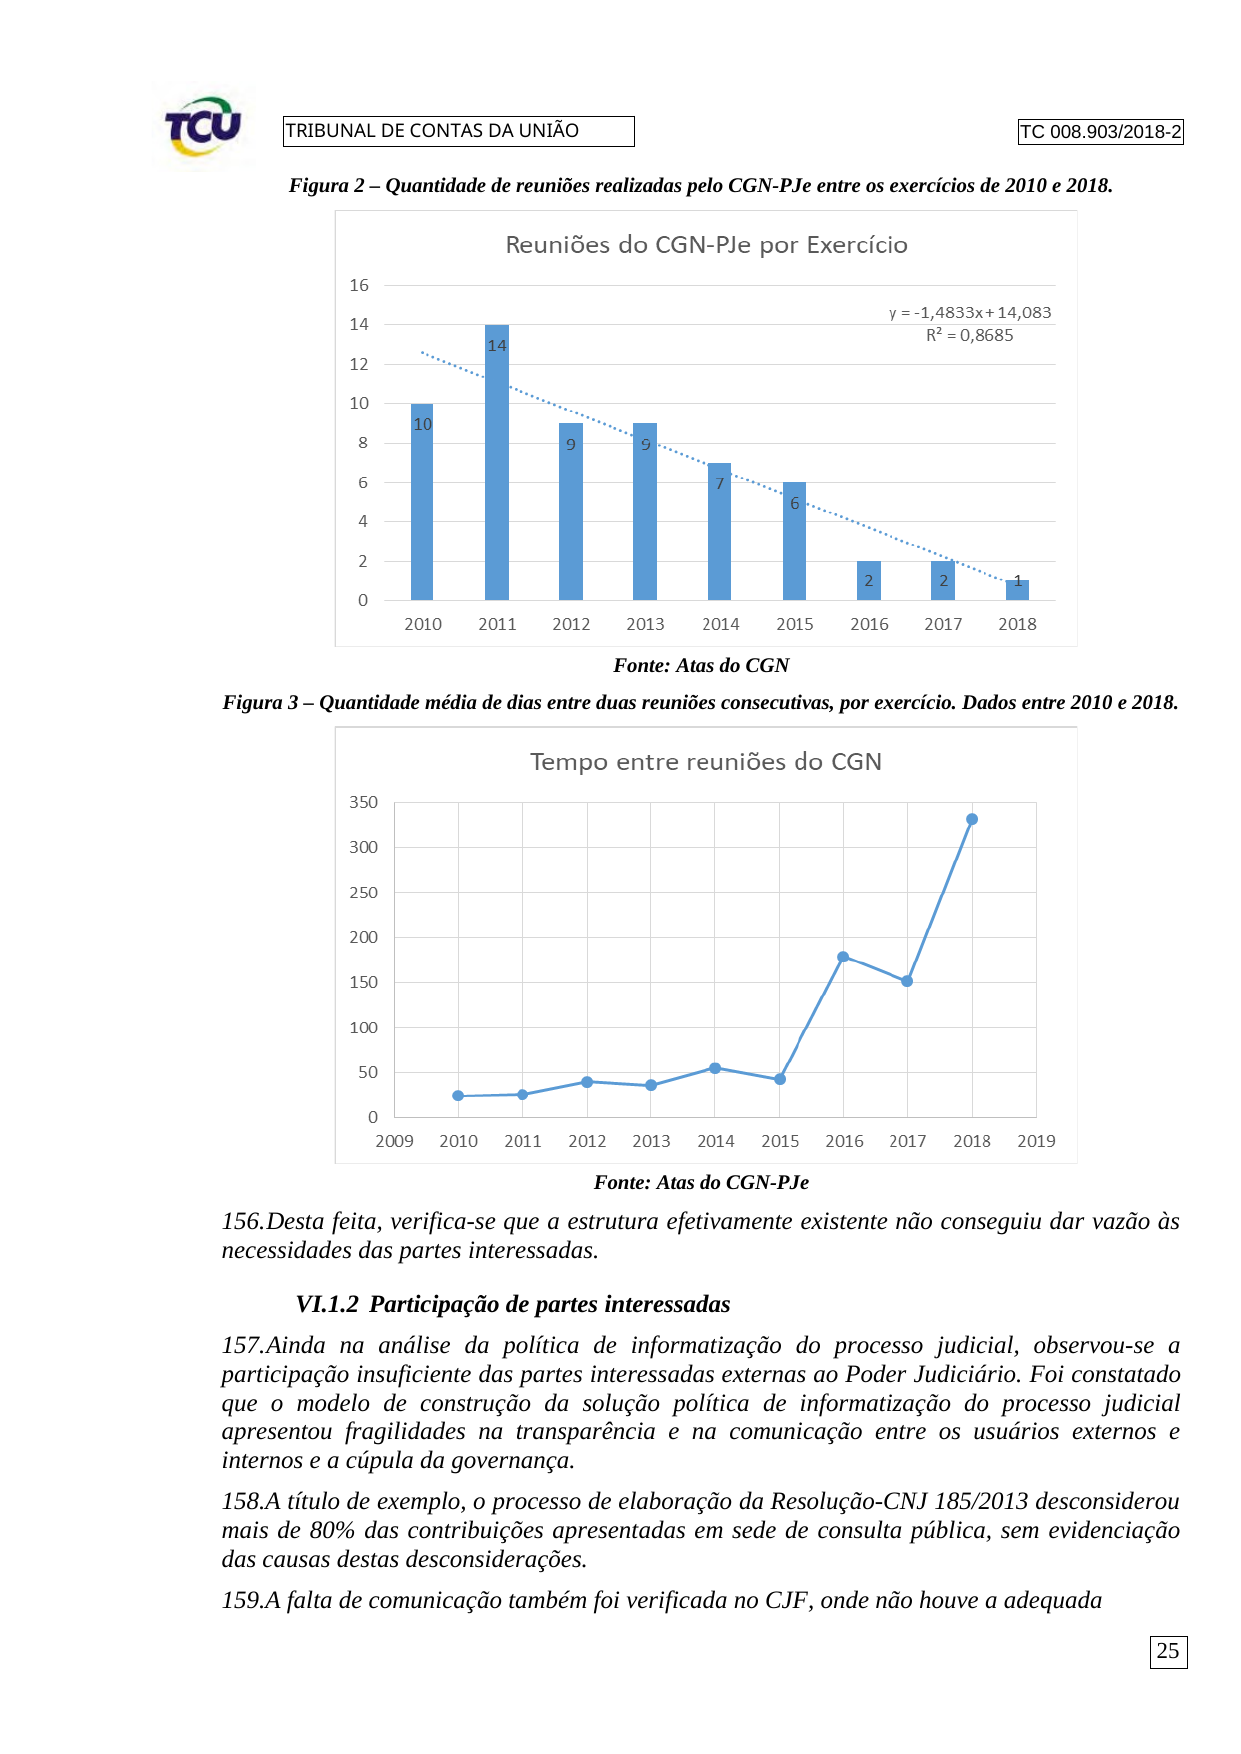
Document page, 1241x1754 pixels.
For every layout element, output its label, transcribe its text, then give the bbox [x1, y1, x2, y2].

text Figura 3 – Quantidade média de dias entre duas reuniões consecutivas, por exercício. Dados entre 2010 e 2018. [221, 690, 1182, 714]
text Figura 2 – Quantidade de reuniões realizadas pelo CGN-PJe entre os exercícios de 2010 e 2018. [221, 173, 1182, 197]
picture [151, 81, 257, 172]
picture [334, 210, 1078, 647]
list Ainda na análise da política de informatização do processo judicial, observou-se a participação insuficiente das partes interessadas externas ao Poder Judiciário. Foi constatado que o modelo de construção da solução política de informatização do processo judicial apresentou fragilidades na transparência e na comunicação entre os usuários externos e internos e a cúpula da governança. [221, 1330, 1182, 1474]
list Desta feita, verifica-se que a estrutura efetivamente existente não conseguiu dar vazão às necessidades das partes interessadas. [221, 1206, 1181, 1264]
text Fonte: Atas do CGN-PJe [221, 720, 1182, 1194]
subtitle Participação de partes interessadas [295, 1289, 1230, 1318]
text Fonte: Atas do CGN [221, 203, 1182, 677]
picture [334, 726, 1078, 1164]
text 159.A falta de comunicação também foi verificada no CJF, onde não houve a adequada [221, 1585, 1230, 1614]
text 158.A título de exemplo, o processo de elaboração da Resolução-CNJ 185/2013 desconsiderou mais de 80% das contribuições apresentadas em sede de consulta pública, sem evidenciação das causas destas desconsiderações. [221, 1486, 1181, 1573]
